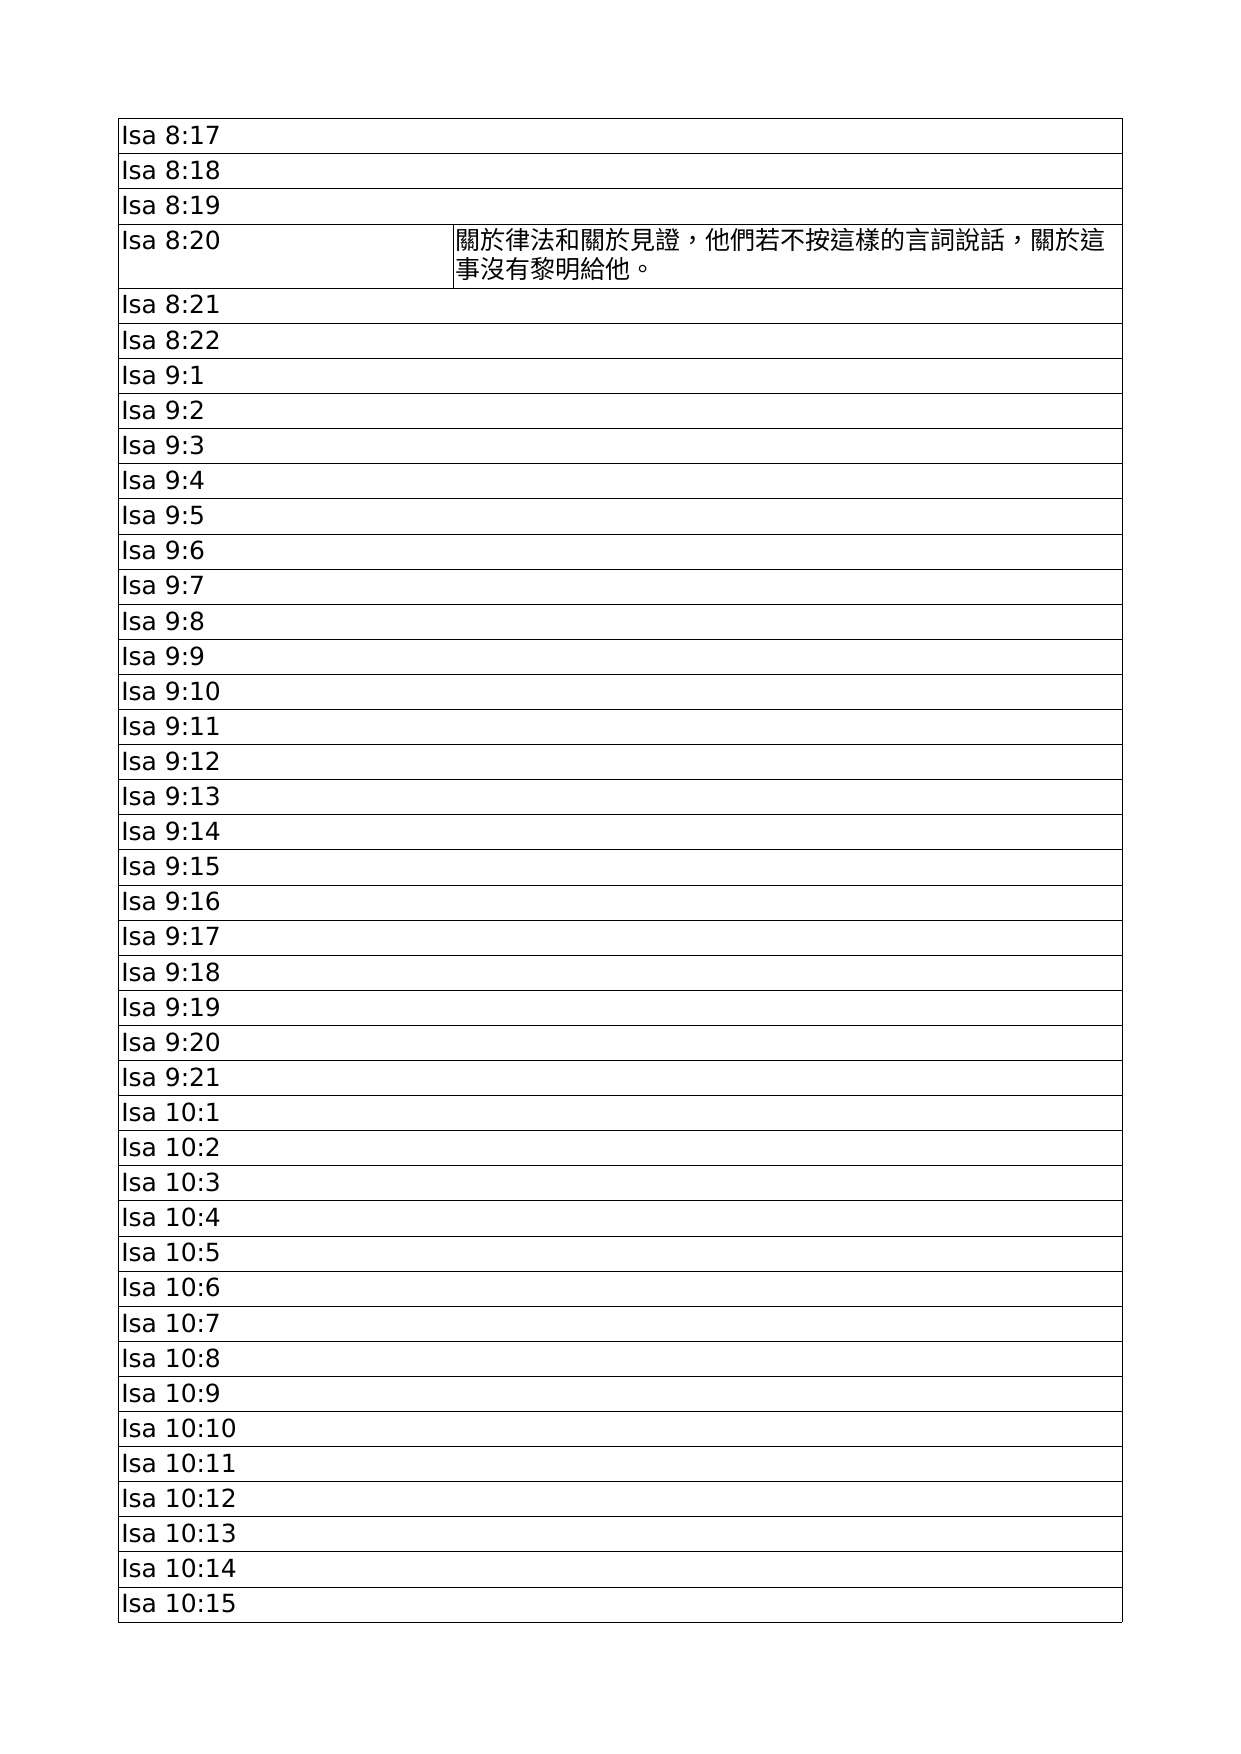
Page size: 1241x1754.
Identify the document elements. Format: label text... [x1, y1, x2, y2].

table_cell Isa 9:6 [119, 535, 1122, 568]
table_cell Isa 10:1 [119, 1096, 1122, 1130]
table_cell Isa 9:1 [119, 359, 1122, 393]
table_cell Isa 9:7 [119, 570, 1122, 604]
table_cell Isa 10:15 [119, 1588, 1122, 1622]
table_cell Isa 9:9 [119, 640, 1122, 674]
table_cell Isa 9:14 [119, 815, 1122, 849]
table_cell Isa 9:2 [119, 394, 1122, 428]
table_cell Isa 9:10 [119, 675, 1122, 709]
table_cell Isa 8:20 [119, 225, 453, 288]
table_cell Isa 9:13 [119, 780, 1122, 814]
table_cell Isa 10:7 [119, 1307, 1122, 1341]
table_cell Isa 10:13 [119, 1517, 1122, 1551]
table_cell Isa 9:19 [119, 991, 1122, 1025]
table_cell Isa 10:3 [119, 1166, 1122, 1200]
table_cell Isa 10:12 [119, 1482, 1122, 1516]
table_cell Isa 10:11 [119, 1447, 1122, 1481]
table_cell 關於律法和關於見證，他們若不按這樣的言詞說話，關於這事沒有黎明給他。 [454, 225, 1122, 288]
table_cell Isa 8:17 [119, 119, 1122, 153]
table_cell Isa 10:9 [119, 1377, 1122, 1411]
table_cell Isa 8:19 [119, 189, 1122, 223]
table_cell Isa 8:22 [119, 324, 1122, 358]
table_cell Isa 9:12 [119, 745, 1122, 779]
table_cell Isa 9:3 [119, 429, 1122, 463]
table_cell Isa 9:20 [119, 1026, 1122, 1060]
table_cell Isa 9:4 [119, 464, 1122, 498]
table_cell Isa 9:11 [119, 710, 1122, 744]
table_cell Isa 9:17 [119, 921, 1122, 955]
table_cell Isa 10:8 [119, 1342, 1122, 1376]
table_cell Isa 9:16 [119, 886, 1122, 919]
table_cell Isa 10:14 [119, 1552, 1122, 1587]
table_cell Isa 10:5 [119, 1237, 1122, 1271]
table_cell Isa 10:2 [119, 1131, 1122, 1165]
table_cell Isa 8:18 [119, 154, 1122, 188]
table_cell Isa 9:8 [119, 605, 1122, 639]
table_cell Isa 9:18 [119, 956, 1122, 990]
table_cell Isa 10:4 [119, 1201, 1122, 1236]
table_cell Isa 10:10 [119, 1412, 1122, 1446]
table_cell Isa 8:21 [119, 289, 1122, 323]
table_cell Isa 9:5 [119, 499, 1122, 533]
table_cell Isa 9:15 [119, 850, 1122, 884]
table_cell Isa 10:6 [119, 1272, 1122, 1306]
table_cell Isa 9:21 [119, 1061, 1122, 1095]
